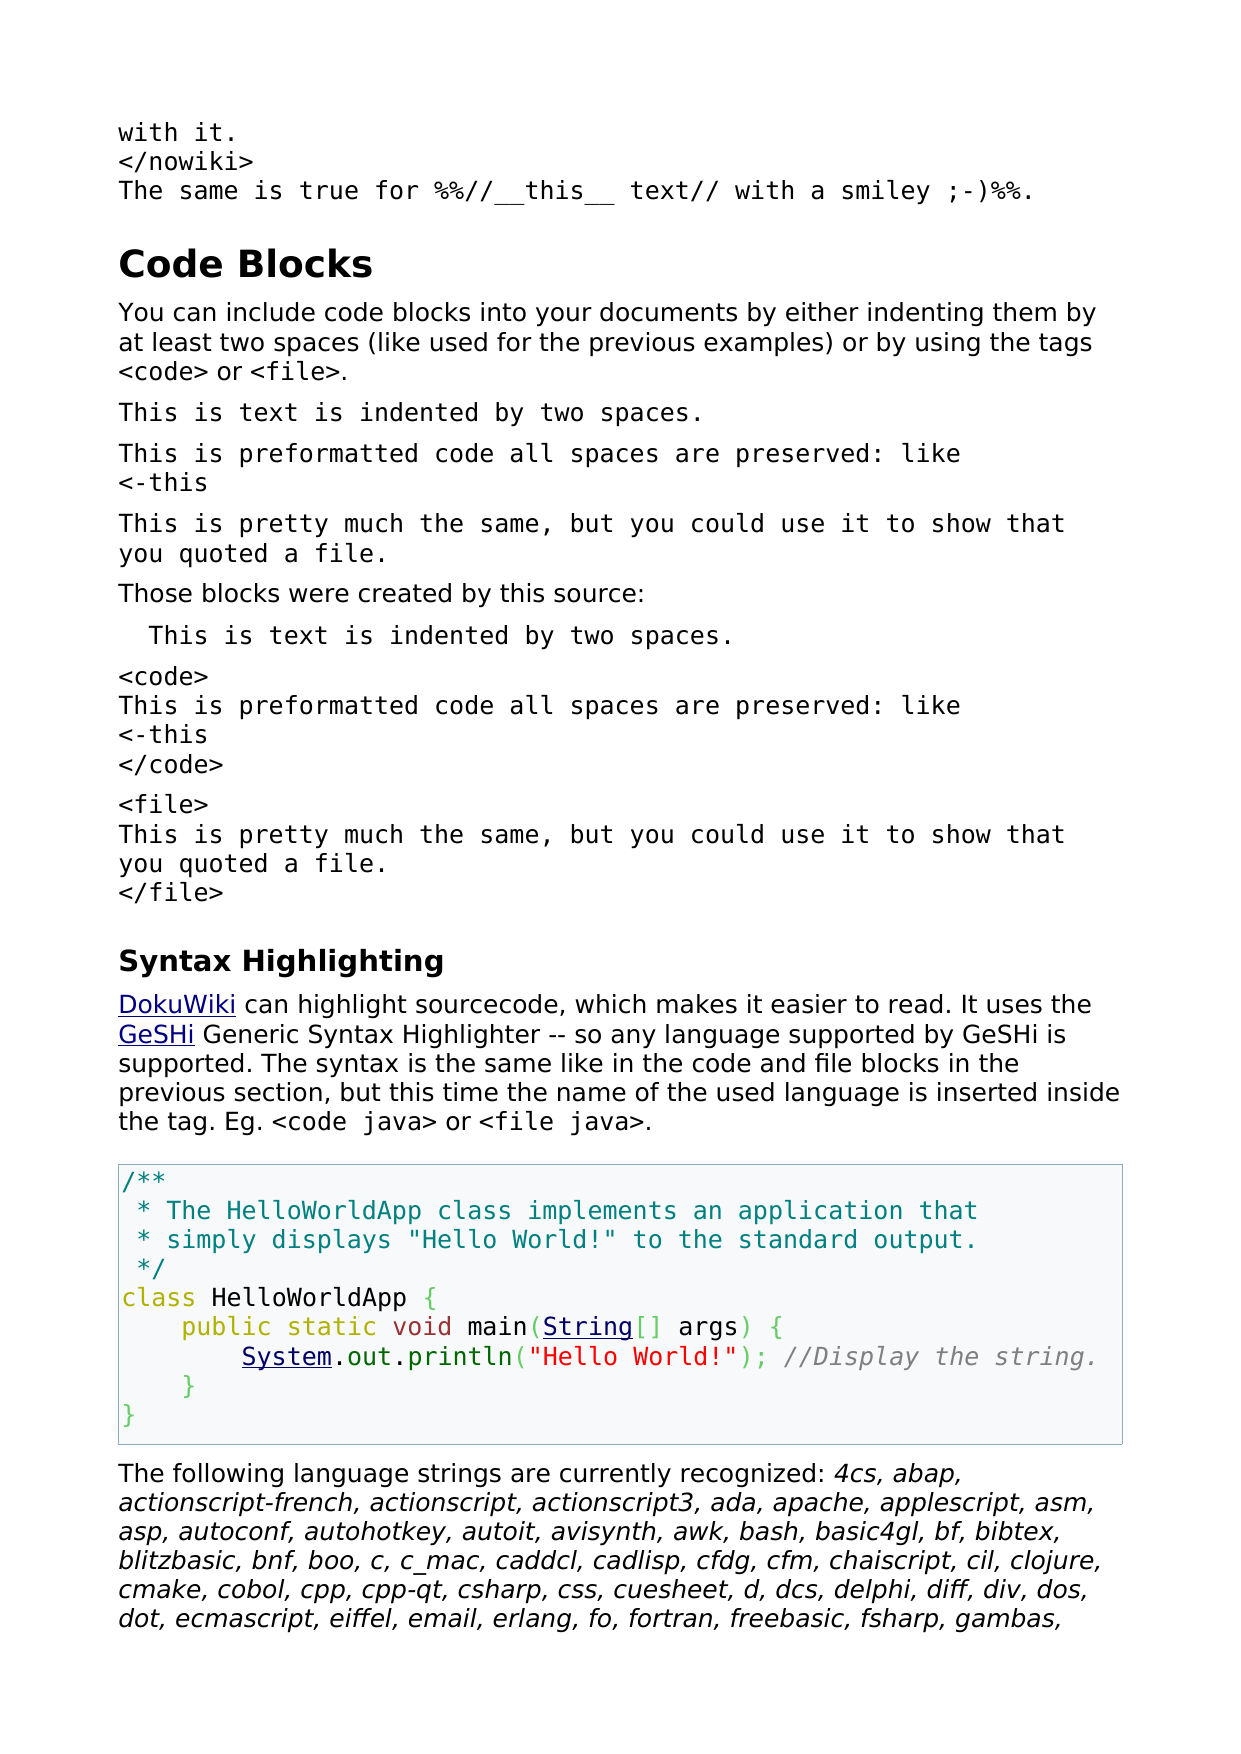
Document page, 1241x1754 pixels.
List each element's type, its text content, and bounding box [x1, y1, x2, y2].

text You can include code blocks into your documents by either indenting them by at least two spaces (like used for the previous examples) or by using the tags <code> or <file>. [118, 298, 1122, 386]
text <code> This is preformatted code all spaces are preserved: like <-this </code> [118, 662, 1122, 779]
subtitle Syntax Highlighting [118, 944, 1122, 978]
text This is preformatted code all spaces are preserved: like <-this [118, 439, 1122, 498]
text This is pretty much the same, but you could use it to show that you quoted a file. [118, 509, 1122, 568]
text <file> This is pretty much the same, but you could use it to show that you quoted a file. </file> [118, 791, 1122, 907]
text This is text is indented by two spaces. [118, 621, 1122, 651]
text DokuWiki can highlight sourcecode, which makes it easier to read. It uses the GeSHi Generic Syntax Highlighter -- so any language supported by GeSHi is supported. The syntax is the same like in the code and file blocks in the previous section, but this time the name of the used language is inserted inside the tag. Eg. <code java> or <file java>. [118, 991, 1122, 1136]
text with it. </nowiki> The same is true for %%//__this__ text// with a smiley ;-)%%. [118, 118, 1122, 206]
table_header /** * The HelloWorldApp class implements an application that * simply displays "Hello World!" to the standard output. */ class HelloWorldApp { public static void main(String[] args) { System.out.println("Hello World!"); //Display the string. } } [119, 1165, 1122, 1444]
subtitle Code Blocks [118, 242, 1122, 286]
text The following language strings are currently recognized: 4cs, abap, actionscript-french, actionscript, actionscript3, ada, apache, applescript, asm, asp, autoconf, autohotkey, autoit, avisynth, awk, bash, basic4gl, bf, bibtex, blitzbasic, bnf, boo, c, c_mac, caddcl, cadlisp, cfdg, cfm, chaiscript, cil, clojure, cmake, cobol, cpp, cpp-qt, csharp, css, cuesheet, d, dcs, delphi, diff, div, dos, dot, ecmascript, eiffel, email, erlang, fo, fortran, freebasic, fsharp, gambas, [118, 1459, 1122, 1634]
text Those blocks were created by this source: [118, 580, 1122, 609]
text This is text is indented by two spaces. [118, 398, 1122, 428]
